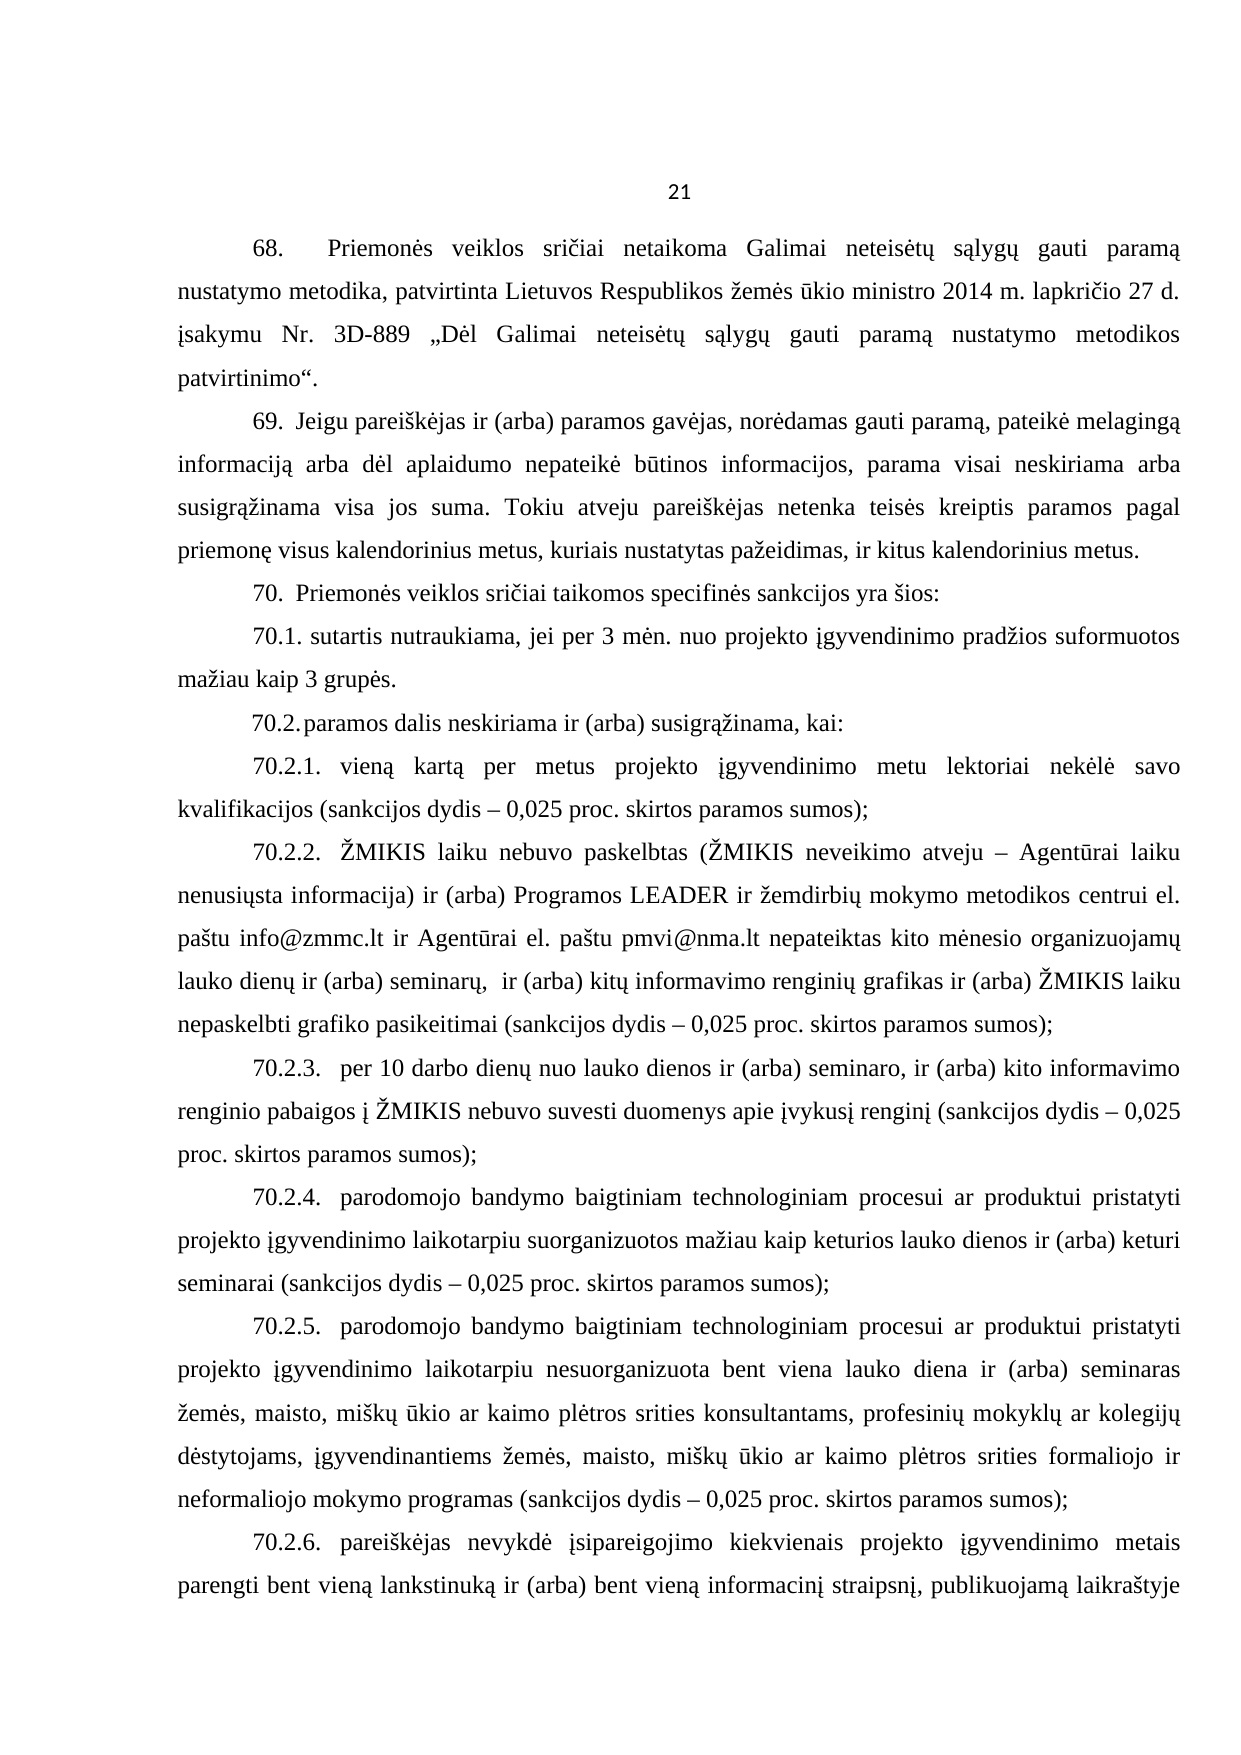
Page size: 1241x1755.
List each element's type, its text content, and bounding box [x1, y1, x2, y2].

text 70.2.1. vieną kartą per metus projekto įgyvendinimo metu lektoriai nekėlė savo kvalifikacijos (sankcijos dydis – 0,025 proc. skirtos paramos sumos); [177, 751, 1181, 823]
text 68. Priemonės veiklos sričiai netaikoma Galimai neteisėtų sąlygų gauti paramą nustatymo metodika, patvirtinta Lietuvos Respublikos žemės ūkio ministro 2014 m. lapkričio 27 d. įsakymu Nr. 3D-889 „Dėl Galimai neteisėtų sąlygų gauti paramą nustatymo metodikos patvirtinimo“. [177, 233, 1181, 391]
text 70. Priemonės veiklos sričiai taikomos specifinės sankcijos yra šios: [252, 578, 1181, 607]
text 69. Jeigu pareiškėjas ir (arba) paramos gavėjas, norėdamas gauti paramą, pateikė melagingą informaciją arba dėl aplaidumo nepateikė būtinos informacijos, parama visai neskiriama arba susigrąžinama visa jos suma. Tokiu atveju pareiškėjas netenka teisės kreiptis paramos pagal priemonę visus kalendorinius metus, kuriais nustatytas pažeidimas, ir kitus kalendorinius metus. [177, 406, 1181, 564]
text 70.2.2. ŽMIKIS laiku nebuvo paskelbtas (ŽMIKIS neveikimo atveju – Agentūrai laiku nenusiųsta informacija) ir (arba) Programos LEADER ir žemdirbių mokymo metodikos centrui el. paštu info@zmmc.lt ir Agentūrai el. paštu pmvi@nma.lt nepateiktas kito mėnesio organizuojamų lauko dienų ir (arba) seminarų, ir (arba) kitų informavimo renginių grafikas ir (arba) ŽMIKIS laiku nepaskelbti grafiko pasikeitimai (sankcijos dydis – 0,025 proc. skirtos paramos sumos); [177, 837, 1181, 1038]
text 70.2.6. pareiškėjas nevykdė įsipareigojimo kiekvienais projekto įgyvendinimo metais parengti bent vieną lankstinuką ir (arba) bent vieną informacinį straipsnį, publikuojamą laikraštyje [177, 1527, 1181, 1599]
text 70.2. paramos dalis neskiriama ir (arba) susigrąžinama, kai: [251, 708, 1181, 736]
text 70.1. sutartis nutraukiama, jei per 3 mėn. nuo projekto įgyvendinimo pradžios suformuotos mažiau kaip 3 grupės. [177, 621, 1181, 693]
text 70.2.3. per 10 darbo dienų nuo lauko dienos ir (arba) seminaro, ir (arba) kito informavimo renginio pabaigos į ŽMIKIS nebuvo suvesti duomenys apie įvykusį renginį (sankcijos dydis – 0,025 proc. skirtos paramos sumos); [177, 1053, 1181, 1168]
text 70.2.4. parodomojo bandymo baigtiniam technologiniam procesui ar produktui pristatyti projekto įgyvendinimo laikotarpiu suorganizuotos mažiau kaip keturios lauko dienos ir (arba) keturi seminarai (sankcijos dydis – 0,025 proc. skirtos paramos sumos); [177, 1182, 1181, 1297]
text 70.2.5. parodomojo bandymo baigtiniam technologiniam procesui ar produktui pristatyti projekto įgyvendinimo laikotarpiu nesuorganizuota bent viena lauko diena ir (arba) seminaras žemės, maisto, miškų ūkio ar kaimo plėtros srities konsultantams, profesinių mokyklų ar kolegijų dėstytojams, įgyvendinantiems žemės, maisto, miškų ūkio ar kaimo plėtros srities formaliojo ir neformaliojo mokymo programas (sankcijos dydis – 0,025 proc. skirtos paramos sumos); [177, 1311, 1181, 1513]
